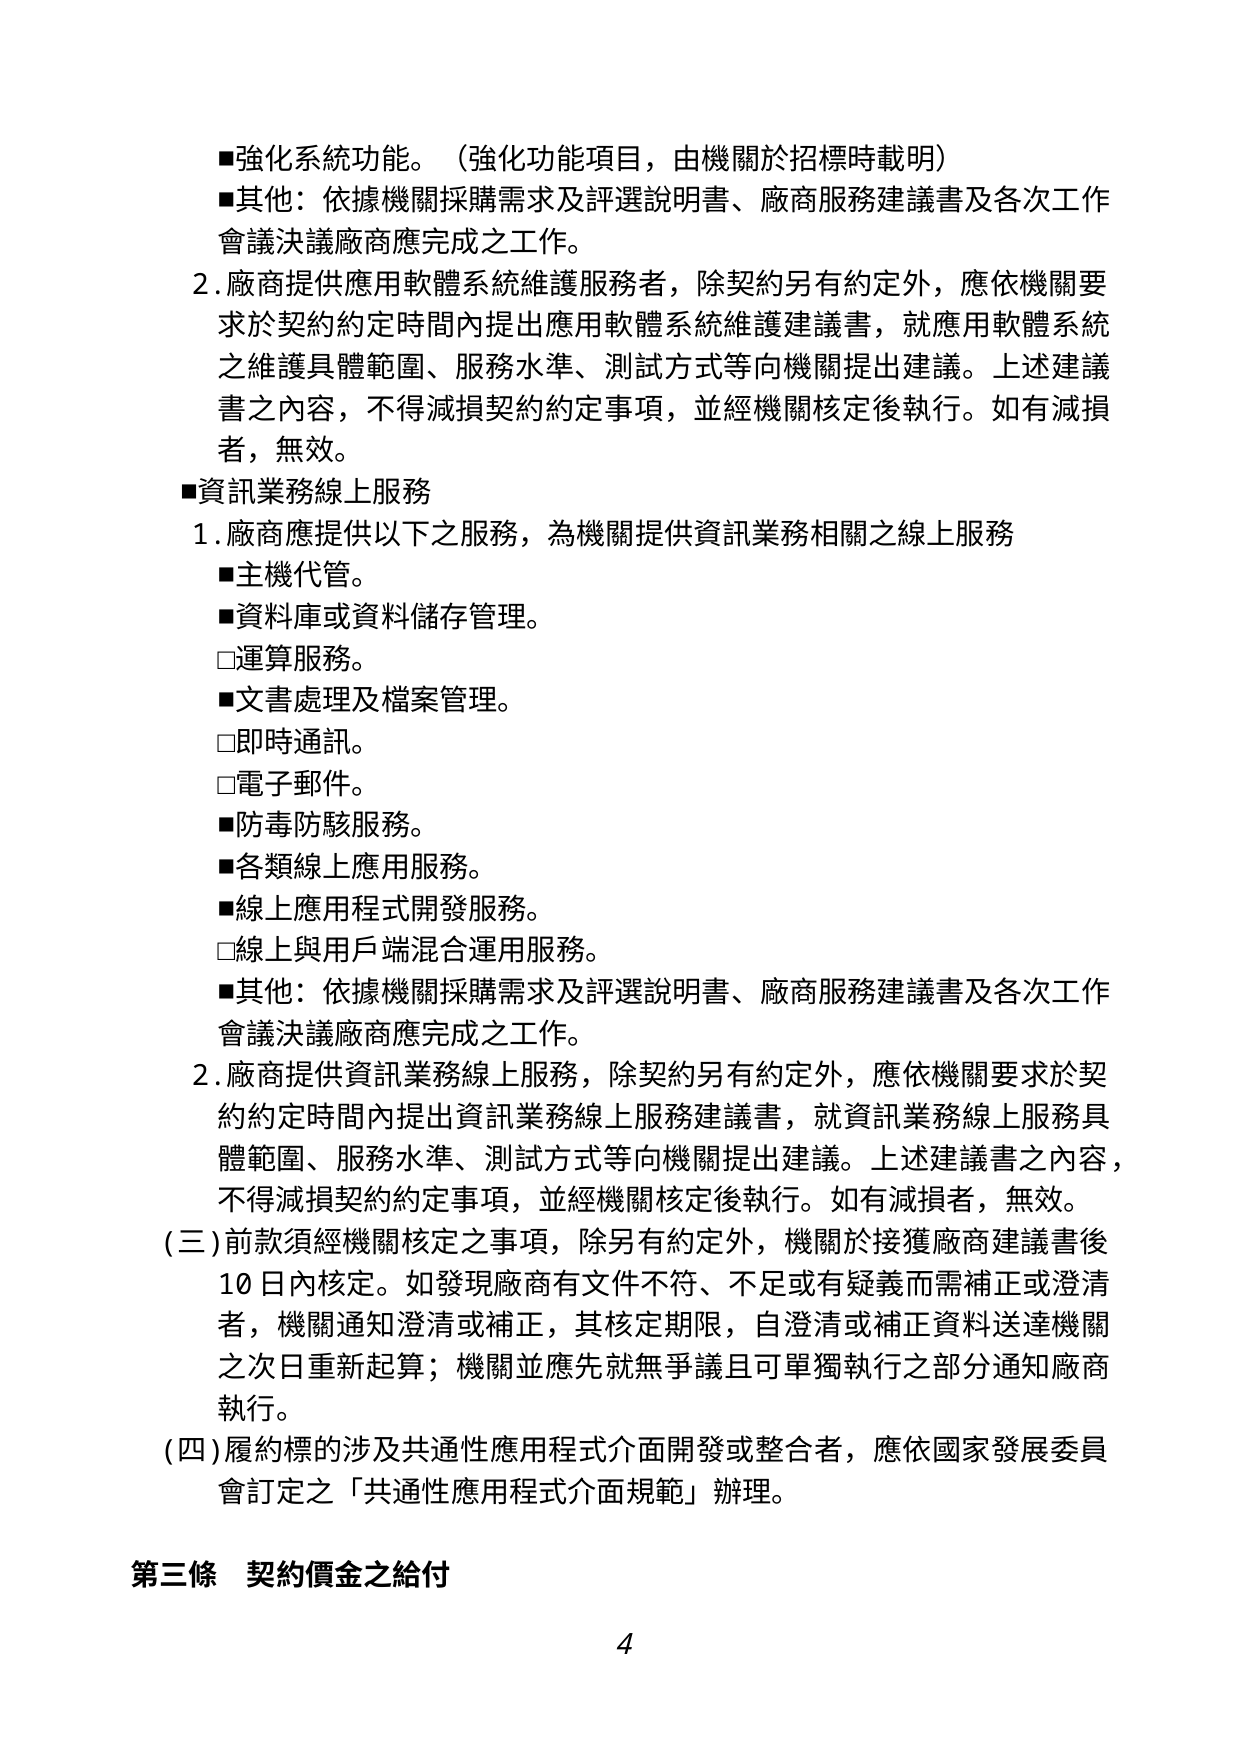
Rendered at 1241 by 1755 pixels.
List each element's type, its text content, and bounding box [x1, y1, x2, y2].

text ■主機代管。 [217, 552, 1110, 594]
text ■其他：依據機關採購需求及評選說明書、廠商服務建議書及各次工作會議決議廠商應完成之工作。 [217, 177, 1110, 261]
text ■各類線上應用服務。 [217, 844, 1110, 886]
text 2.廠商提供應用軟體系統維護服務者，除契約另有約定外，應依機關要求於契約約定時間內提出應用軟體系統維護建議書，就應用軟體系統之維護具體範圍、服務水準、測試方式等向機關提出建議。上述建議書之內容，不得減損契約約定事項，並經機關核定後執行。如有減損者，無效。 [191, 261, 1110, 469]
text 第三條 契約價金之給付 [130, 1552, 1110, 1594]
text (四)履約標的涉及共通性應用程式介面開發或整合者，應依國家發展委員會訂定之「共通性應用程式介面規範」辦理。 [159, 1427, 1110, 1511]
text □運算服務。 [217, 636, 1110, 677]
text ■強化系統功能。（強化功能項目，由機關於招標時載明） [217, 136, 1110, 177]
text ■其他：依據機關採購需求及評選說明書、廠商服務建議書及各次工作會議決議廠商應完成之工作。 [217, 969, 1110, 1052]
text □即時通訊。 [217, 719, 1110, 761]
text ■資料庫或資料儲存管理。 [217, 594, 1110, 636]
text 1.廠商應提供以下之服務，為機關提供資訊業務相關之線上服務 [191, 511, 1110, 552]
text ■資訊業務線上服務 [180, 469, 1110, 511]
text ■文書處理及檔案管理。 [217, 677, 1110, 719]
text ■防毒防駭服務。 [217, 802, 1110, 844]
text □線上與用戶端混合運用服務。 [217, 927, 1110, 969]
text ■線上應用程式開發服務。 [217, 886, 1110, 927]
text 2.廠商提供資訊業務線上服務，除契約另有約定外，應依機關要求於契約約定時間內提出資訊業務線上服務建議書，就資訊業務線上服務具體範圍、服務水準、測試方式等向機關提出建議。上述建議書之內容，不得減損契約約定事項，並經機關核定後執行。如有減損者，無效。 [191, 1052, 1110, 1219]
text (三)前款須經機關核定之事項，除另有約定外，機關於接獲廠商建議書後10日內核定。如發現廠商有文件不符、不足或有疑義而需補正或澄清者，機關通知澄清或補正，其核定期限，自澄清或補正資料送達機關之次日重新起算；機關並應先就無爭議且可單獨執行之部分通知廠商執行。 [159, 1219, 1110, 1427]
text □電子郵件。 [217, 761, 1110, 802]
